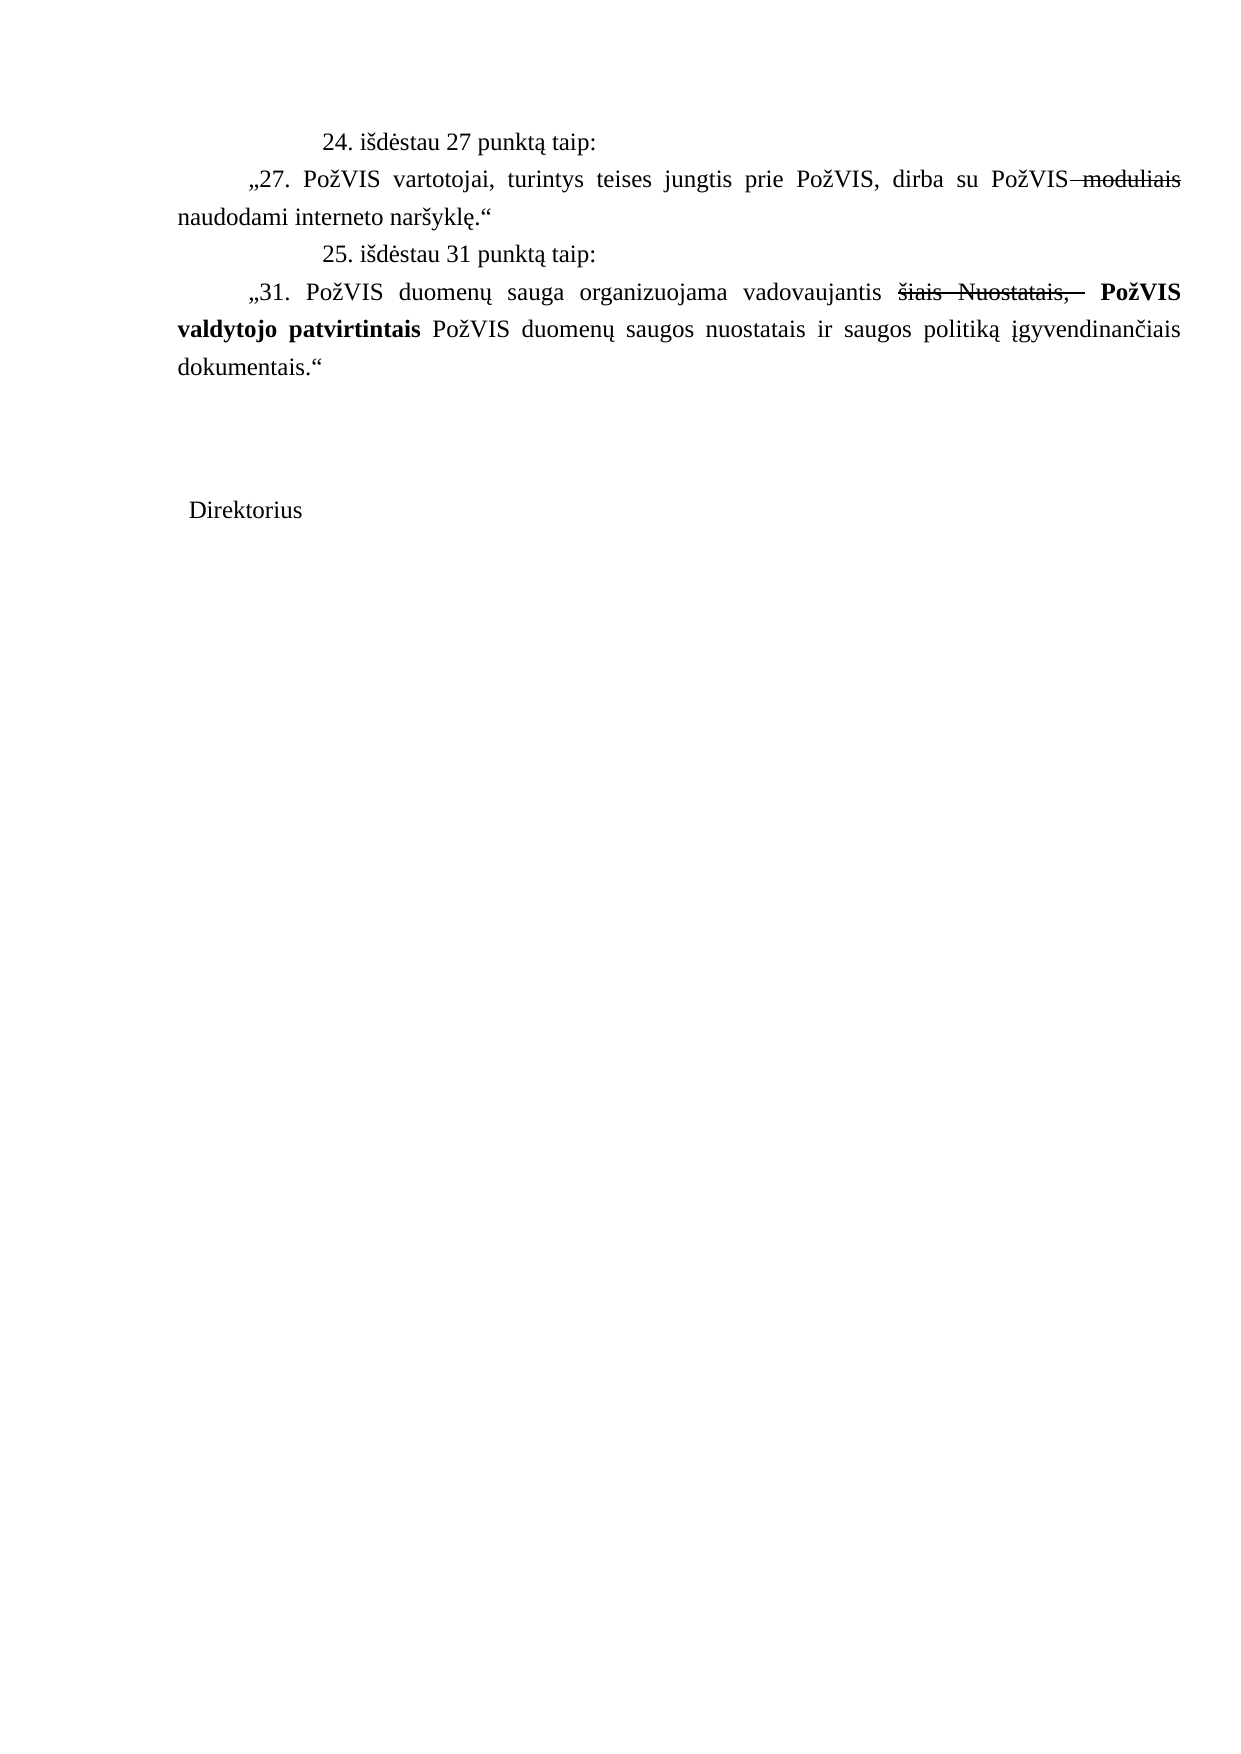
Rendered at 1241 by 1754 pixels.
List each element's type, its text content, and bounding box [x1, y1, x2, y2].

text „31. PožVIS duomenų sauga organizuojama vadovaujantis šiais Nuostatais, PožVIS valdytojo patvirtintais PožVIS duomenų saugos nuostatais ir saugos politiką įgyvendinančiais dokumentais.“ [177, 268, 1181, 381]
text „27. PožVIS vartotojai, turintys teises jungtis prie PožVIS, dirba su PožVIS moduliais naudodami interneto naršyklę.“ [177, 156, 1181, 231]
table_header Direktorius [177, 496, 602, 524]
list išdėstau 27 punktą taip: [251, 118, 1181, 156]
table_header [780, 496, 1205, 524]
list išdėstau 31 punktą taip: [251, 231, 1181, 268]
table_header [603, 496, 779, 524]
